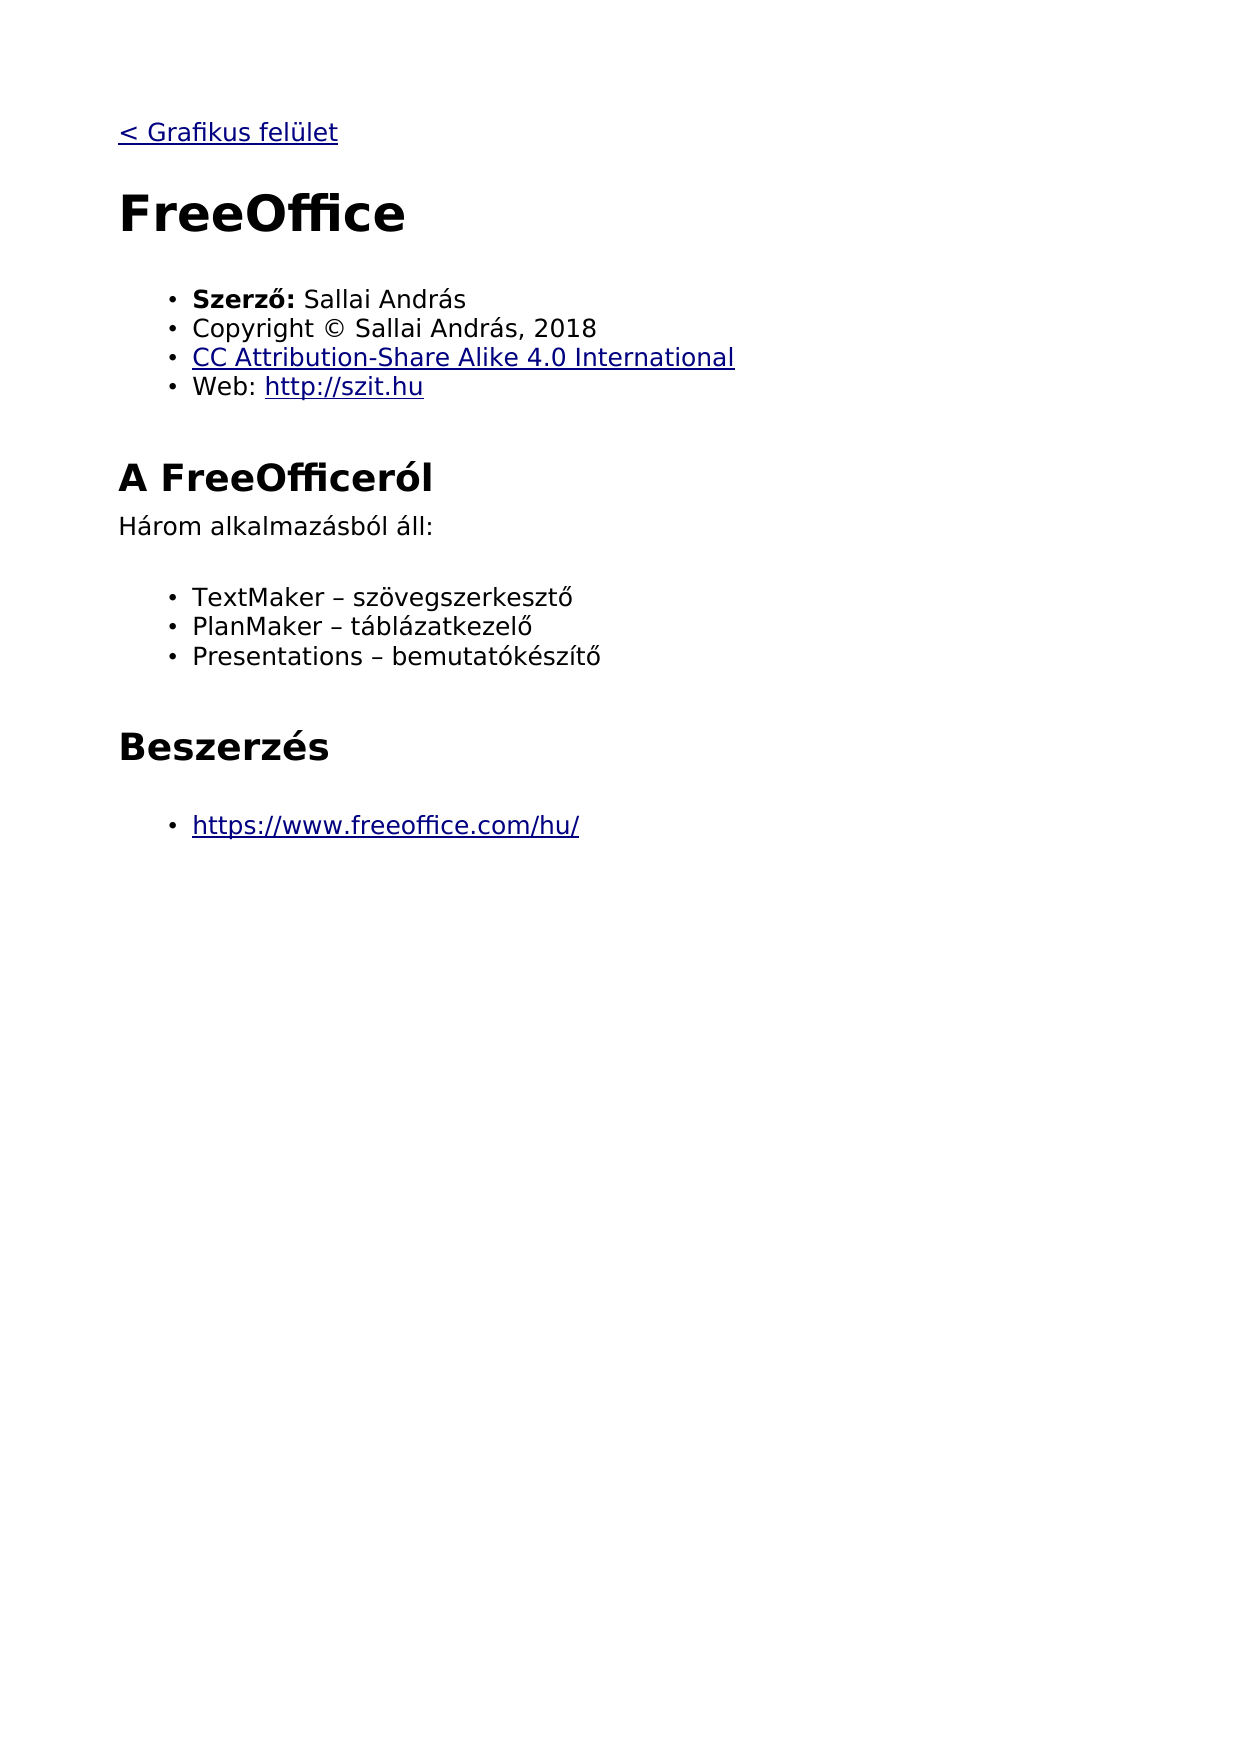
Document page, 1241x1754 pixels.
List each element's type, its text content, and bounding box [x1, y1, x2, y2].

list PlanMaker – táblázatkezelő [177, 613, 1122, 642]
list https://www.freeoffice.com/hu/ [177, 811, 1122, 840]
list Szerző: Sallai András [177, 285, 1122, 314]
subtitle FreeOffice [118, 185, 1122, 243]
list CC Attribution-Share Alike 4.0 International [177, 343, 1122, 372]
subtitle A FreeOfficeról [118, 456, 1122, 500]
text < Grafikus felület [118, 118, 1122, 147]
subtitle Beszerzés [118, 725, 1122, 769]
list Copyright © Sallai András, 2018 [177, 314, 1122, 343]
text Három alkalmazásból áll: [118, 512, 1122, 541]
list Web: http://szit.hu [177, 372, 1122, 402]
list Presentations – bemutatókészítő [177, 642, 1122, 671]
list TextMaker – szövegszerkesztő [177, 583, 1122, 613]
